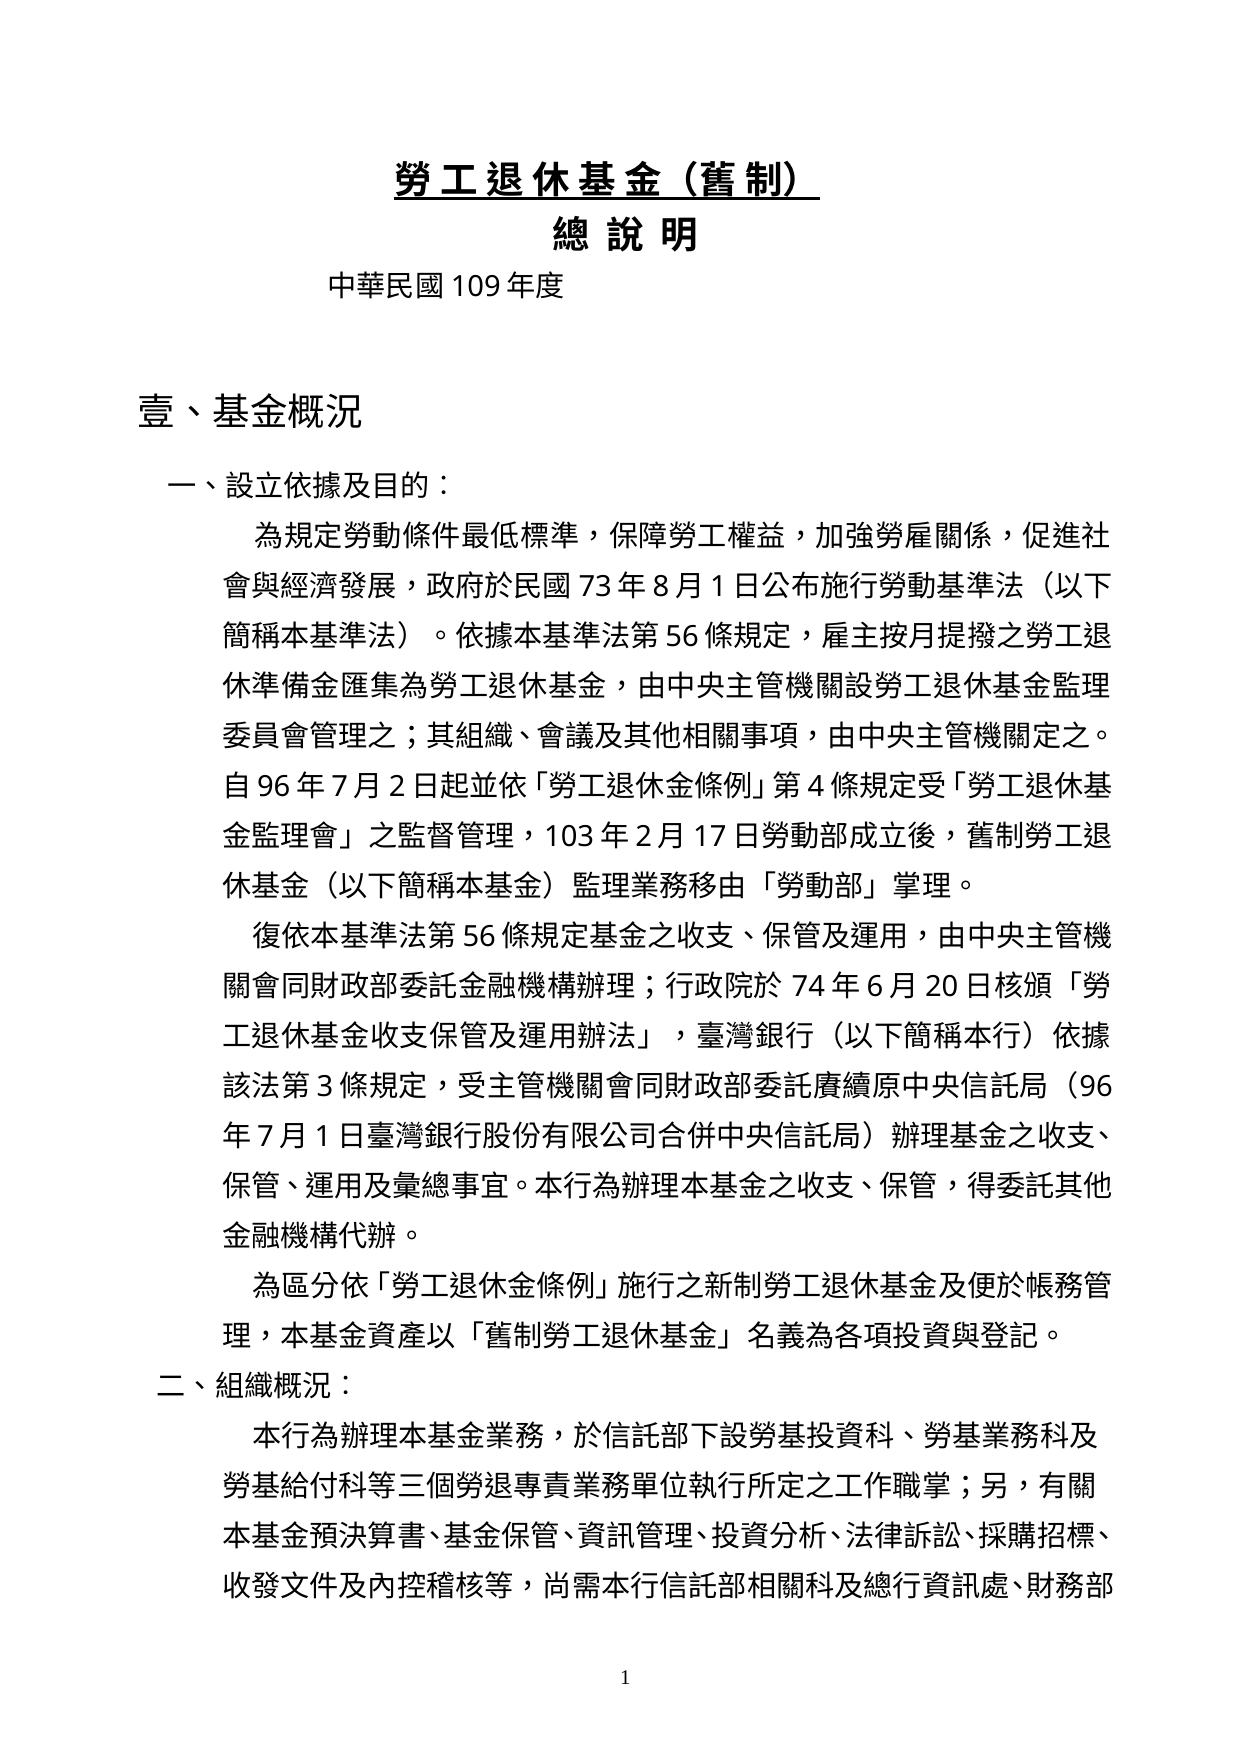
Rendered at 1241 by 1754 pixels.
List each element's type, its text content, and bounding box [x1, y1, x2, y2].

text 為區分依「勞工退休金條例」施行之新制勞工退休基金及便於帳務管理，本基金資產以「舊制勞工退休基金」名義為各項投資與登記。 [222, 1259, 1113, 1359]
text 中華民國 109年度 [138, 259, 1113, 309]
text 二、組織概況︰ [156, 1359, 1113, 1409]
text 為規定勞動條件最低標準，保障勞工權益，加強勞雇關係，促進社會與經濟發展，政府於民國73年8月1日公布施行勞動基準法（以下簡稱本基準法）。依據本基準法第56條規定，雇主按月提撥之勞工退休準備金匯集為勞工退休基金，由中央主管機關設勞工退休基金監理委員會管理之；其組織、會議及其他相關事項，由中央主管機關定之。自96年7月2日起並依「勞工退休金條例」第4條規定受「勞工退休基金監理會」之監督管理，103年2月17日勞動部成立後，舊制勞工退休基金（以下簡稱本基金）監理業務移由「勞動部」掌理。 [222, 509, 1113, 909]
text 本行為辦理本基金業務，於信託部下設勞基投資科、勞基業務科及勞基給付科等三個勞退專責業務單位執行所定之工作職掌；另，有關本基金預決算書、基金保管、資訊管理、投資分析、法律訴訟、採購招標、收發文件及內控稽核等，尚需本行信託部相關科及總行資訊處、財務部、企劃部、不動產管理部、風險管理部、經濟研究處、法令遵循處、秘書處、總務處、會計處、政風處、人力資源處及董事會稽核處等配合支援，方能順利運作完成主管機關託付辦理事項。 [222, 1409, 1113, 1609]
text 一、設立依據及目的︰ [138, 459, 1113, 509]
text 勞 工 退 休 基 金（舊 制） [225, 150, 1113, 205]
text 復依本基準法第56條規定基金之收支、保管及運用，由中央主管機關會同財政部委託金融機構辦理；行政院於74年6月20日核頒「勞工退休基金收支保管及運用辦法」，臺灣銀行（以下簡稱本行）依據該法第3條規定，受主管機關會同財政部委託賡續原中央信託局（96年7月1日臺灣銀行股份有限公司合併中央信託局）辦理基金之收支、保管、運用及彙總事宜。本行為辦理本基金之收支、保管，得委託其他金融機構代辦。 [222, 909, 1113, 1259]
text 總 說 明 [138, 205, 1113, 259]
text 壹、基金概況 [138, 359, 1113, 459]
